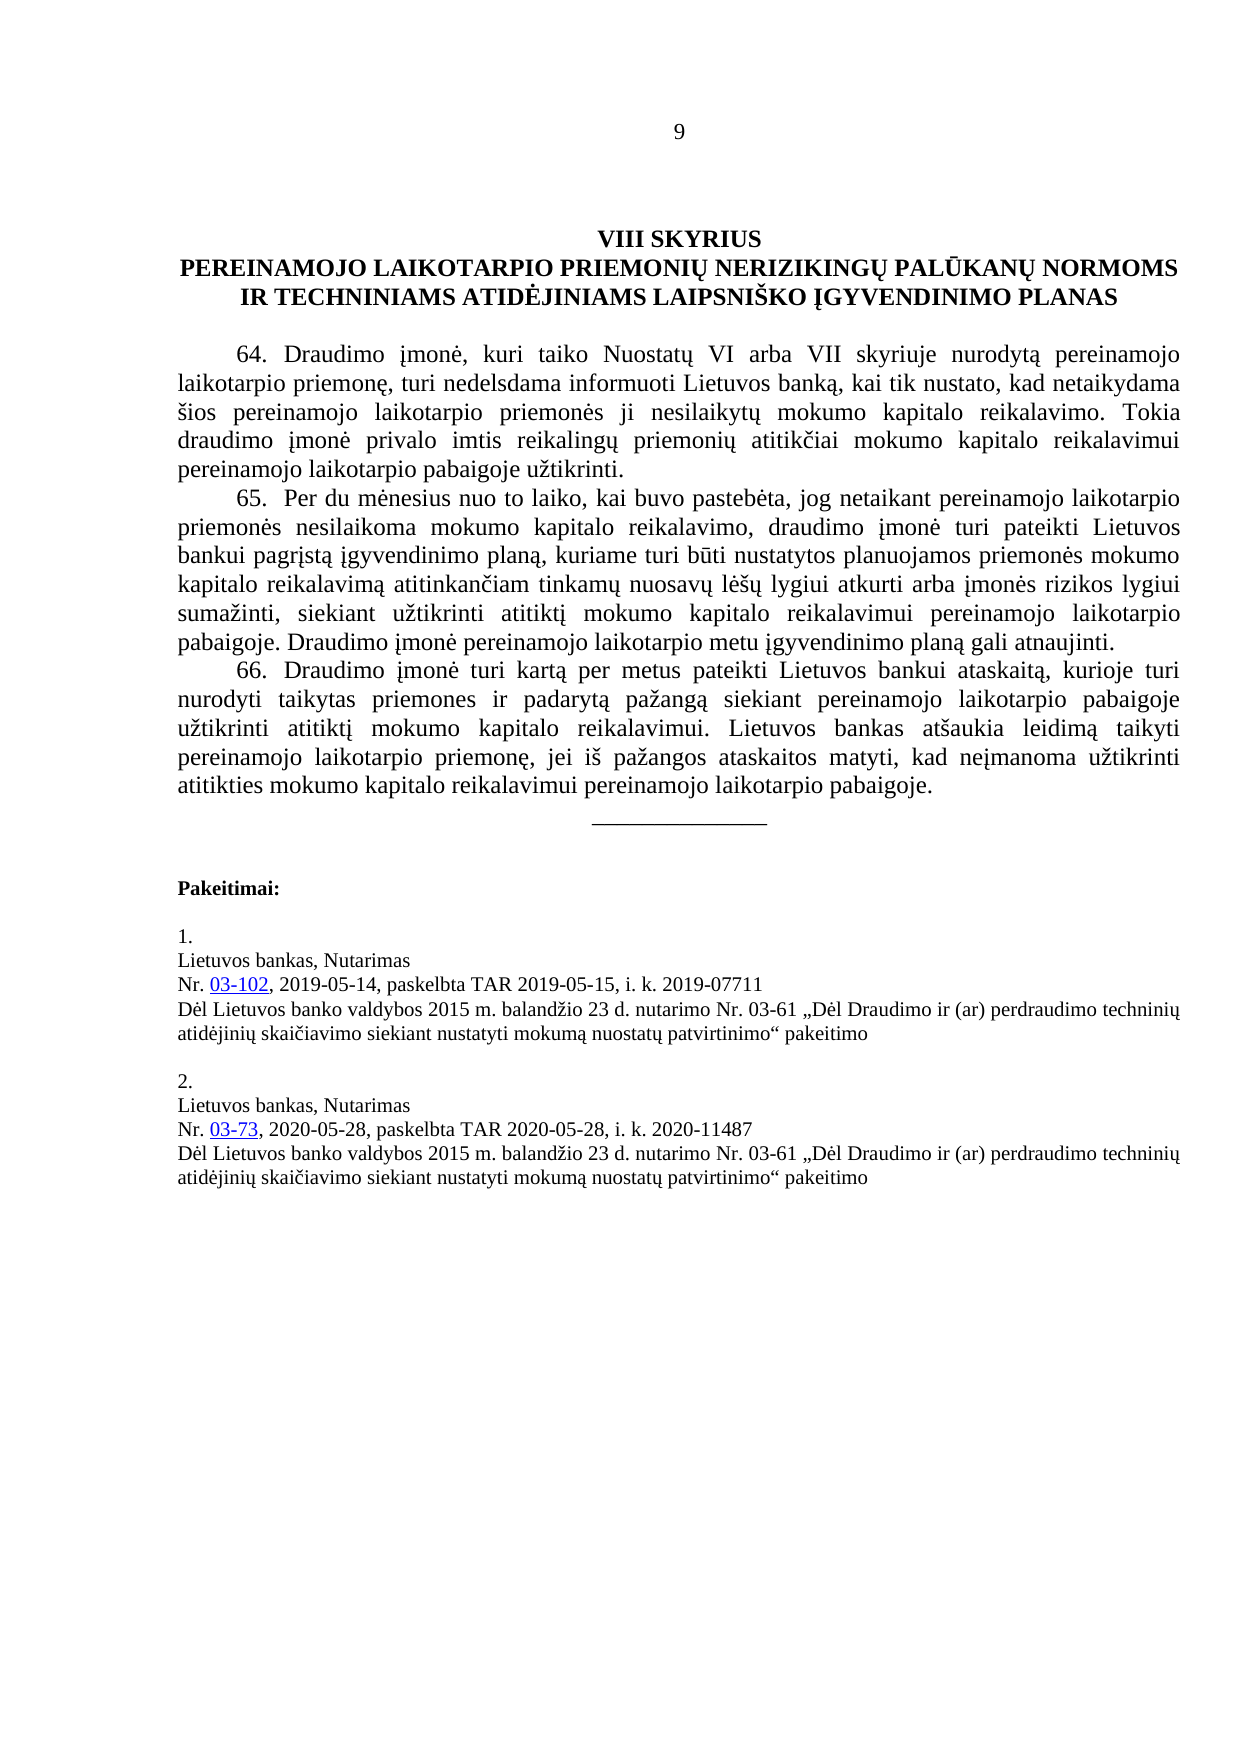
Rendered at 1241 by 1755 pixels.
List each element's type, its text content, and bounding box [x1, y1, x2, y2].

text Nr. 03-73, 2020-05-28, paskelbta TAR 2020-05-28, i. k. 2020-11487 [177, 1117, 1181, 1141]
text Nr. 03-102, 2019-05-14, paskelbta TAR 2019-05-15, i. k. 2019-07711 [177, 972, 1181, 996]
text 1. [177, 924, 1181, 948]
text Dėl Lietuvos banko valdybos 2015 m. balandžio 23 d. nutarimo Nr. 03-61 „Dėl Draudimo ir (ar) perdraudimo techninių atidėjinių skaičiavimo siekiant nustatyti mokumą nuostatų patvirtinimo“ pakeitimo [177, 996, 1181, 1044]
text ______________ [177, 799, 1181, 828]
text 65. Per du mėnesius nuo to laiko, kai buvo pastebėta, jog netaikant pereinamojo laikotarpio priemonės nesilaikoma mokumo kapitalo reikalavimo, draudimo įmonė turi pateikti Lietuvos bankui pagrįstą įgyvendinimo planą, kuriame turi būti nustatytos planuojamos priemonės mokumo kapitalo reikalavimą atitinkančiam tinkamų nuosavų lėšų lygiui atkurti arba įmonės rizikos lygiui sumažinti, siekiant užtikrinti atitiktį mokumo kapitalo reikalavimui pereinamojo laikotarpio pabaigoje. Draudimo įmonė pereinamojo laikotarpio metu įgyvendinimo planą gali atnaujinti. [177, 483, 1181, 656]
text Pereinamojo laikotarpio priemonių nerizikingų palūkanų normoms ir techniniams atidėjiniams laipsniško įgyvendinimo planas [177, 253, 1181, 311]
text VIII SKYRIUS [177, 224, 1181, 253]
text 2. [177, 1069, 1181, 1093]
text 64. Draudimo įmonė, kuri taiko Nuostatų VI arba VII skyriuje nurodytą pereinamojo laikotarpio priemonę, turi nedelsdama informuoti Lietuvos banką, kai tik nustato, kad netaikydama šios pereinamojo laikotarpio priemonės ji nesilaikytų mokumo kapitalo reikalavimo. Tokia draudimo įmonė privalo imtis reikalingų priemonių atitikčiai mokumo kapitalo reikalavimui pereinamojo laikotarpio pabaigoje užtikrinti. [177, 339, 1181, 483]
text Pakeitimai: [177, 876, 1181, 900]
text Dėl Lietuvos banko valdybos 2015 m. balandžio 23 d. nutarimo Nr. 03-61 „Dėl Draudimo ir (ar) perdraudimo techninių atidėjinių skaičiavimo siekiant nustatyti mokumą nuostatų patvirtinimo“ pakeitimo [177, 1141, 1181, 1189]
text 66. Draudimo įmonė turi kartą per metus pateikti Lietuvos bankui ataskaitą, kurioje turi nurodyti taikytas priemones ir padarytą pažangą siekiant pereinamojo laikotarpio pabaigoje užtikrinti atitiktį mokumo kapitalo reikalavimui. Lietuvos bankas atšaukia leidimą taikyti pereinamojo laikotarpio priemonę, jei iš pažangos ataskaitos matyti, kad neįmanoma užtikrinti atitikties mokumo kapitalo reikalavimui pereinamojo laikotarpio pabaigoje. [177, 656, 1181, 799]
text Lietuvos bankas, Nutarimas [177, 1093, 1181, 1117]
text Lietuvos bankas, Nutarimas [177, 948, 1181, 972]
